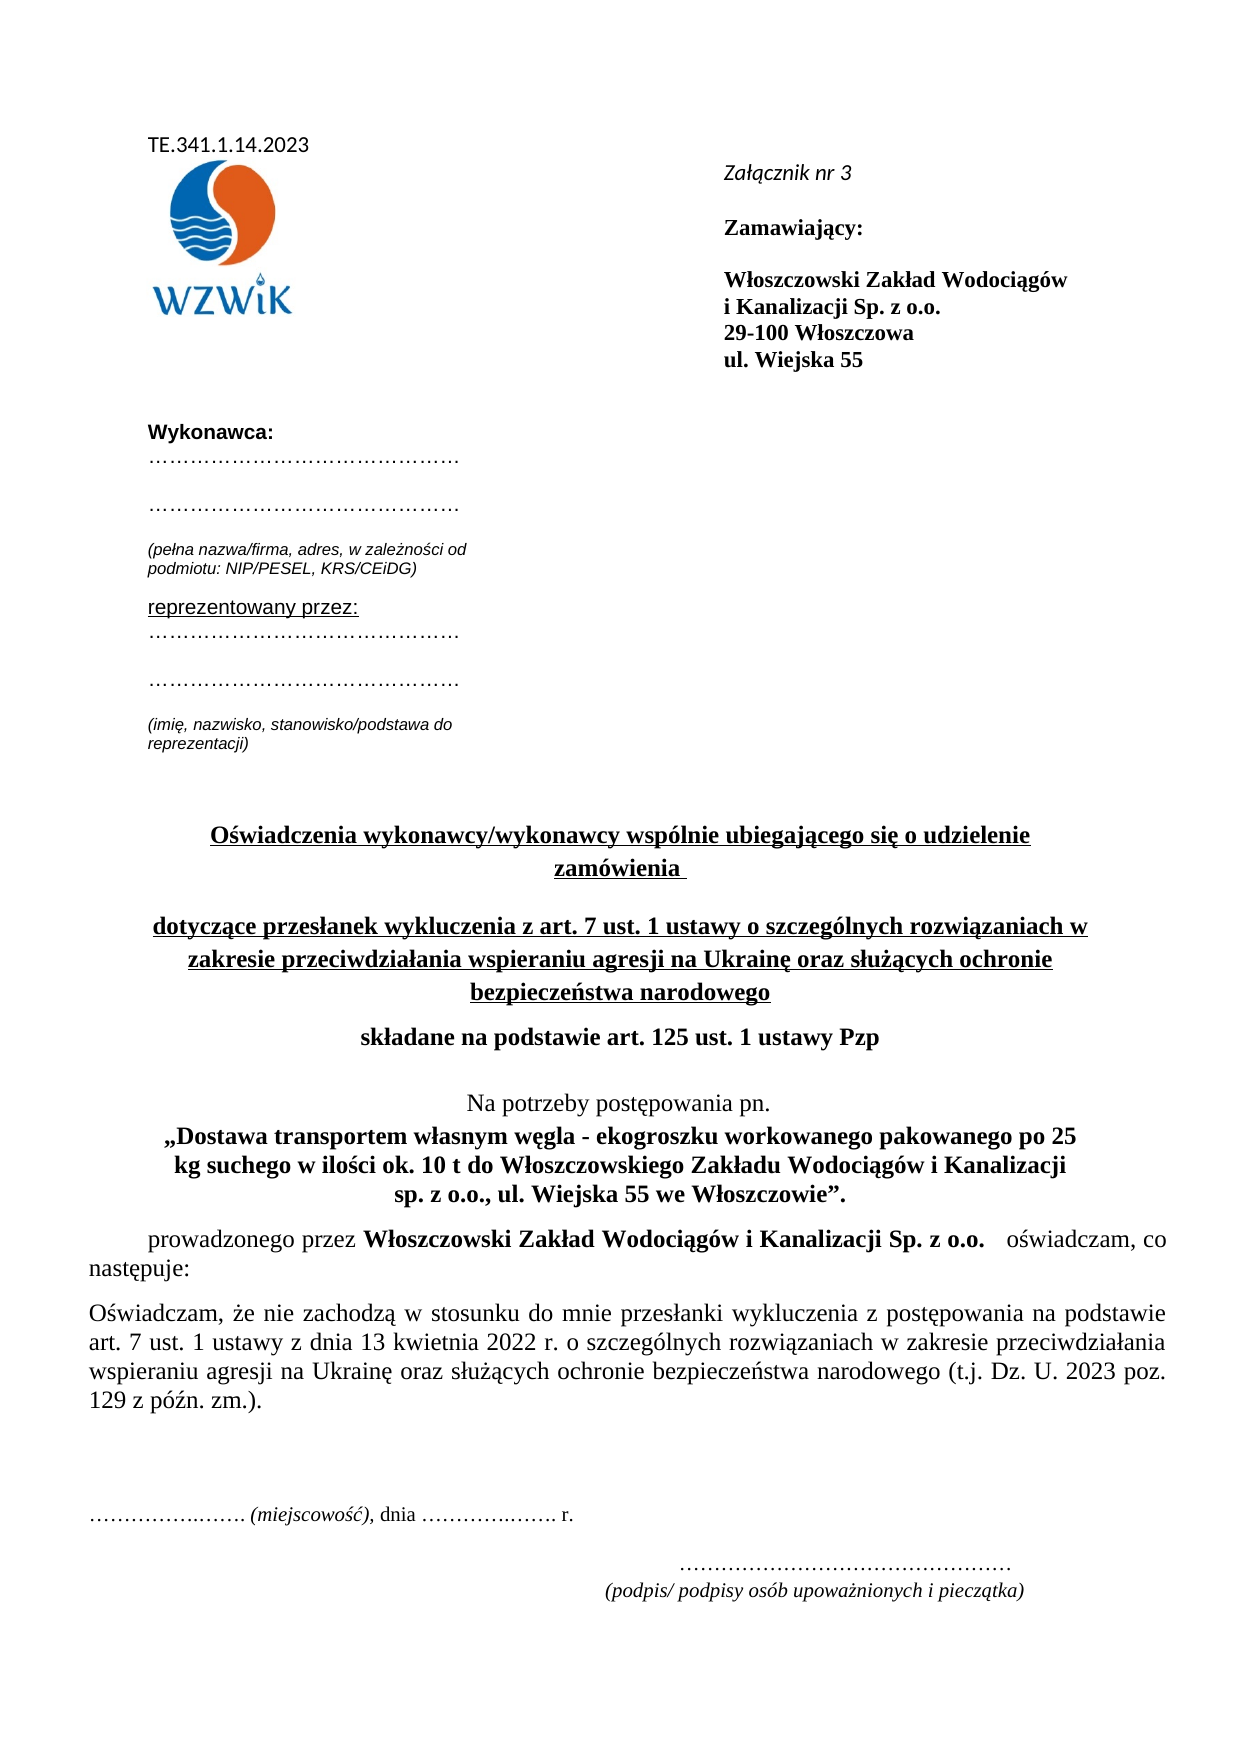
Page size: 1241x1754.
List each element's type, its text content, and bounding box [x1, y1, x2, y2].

text Wykonawca: [148, 420, 1092, 444]
text Oświadczenia wykonawcy/wykonawcy wspólnie ubiegającego się o udzielenie zamówienia [148, 820, 1092, 882]
text dotyczące przesłanek wykluczenia z art. 7 ust. 1 ustawy o szczególnych rozwiązaniach w zakresie przeciwdziałania wspieraniu agresji na Ukrainę oraz służących ochronie bezpieczeństwa narodowego [148, 911, 1092, 1006]
text …………….……. (miejscowość), dnia ………….……. r. [89, 1502, 1167, 1526]
text Na potrzeby postępowania pn. [89, 1088, 1167, 1117]
text Włoszczowski Zakład Wodociągów i Kanalizacji Sp. z o.o. [724, 267, 1167, 319]
text (podpis/ podpisy osób upoważnionych i pieczątka) [89, 1574, 1167, 1603]
text ……………………………………………………………………………… [148, 619, 472, 691]
text (imię, nazwisko, stanowisko/podstawa do reprezentacji) [148, 714, 472, 753]
text (pełna nazwa/firma, adres, w zależności od podmiotu: NIP/PESEL, KRS/CEiDG) [148, 540, 472, 578]
text ………………………………………… [89, 1551, 1167, 1574]
text ul. Wiejska 55 [591, 346, 1167, 372]
text reprezentowany przez: [148, 595, 1092, 619]
text Oświadczam, że nie zachodzą w stosunku do mnie przesłanki wykluczenia z postępowania na podstawie art. 7 ust. 1 ustawy z dnia 13 kwietnia 2022 r. o szczególnych rozwiązaniach w zakresie przeciwdziałania wspieraniu agresji na Ukrainę oraz służących ochronie bezpieczeństwa narodowego (t.j. Dz. U. 2023 poz. 129 z późn. zm.). [89, 1298, 1167, 1413]
text 29-100 Włoszczowa [591, 319, 1167, 346]
text składane na podstawie art. 125 ust. 1 ustawy Pzp [148, 1022, 1092, 1051]
text prowadzonego przez Włoszczowski Zakład Wodociągów i Kanalizacji Sp. z o.o. oświadczam, co następuje: [89, 1224, 1167, 1282]
text ……………………………………………………………………………… [148, 444, 472, 516]
text „Dostawa transportem własnym węgla - ekogroszku workowanego pakowanego po 25 kg suchego w ilości ok. 10 t do Włoszczowskiego Zakładu Wodociągów i Kanalizacji sp. z o.o., ul. Wiejska 55 we Włoszczowie”. [148, 1121, 1092, 1208]
text Zamawiający: [724, 214, 1167, 240]
text Załącznik nr 3 [724, 158, 1167, 186]
